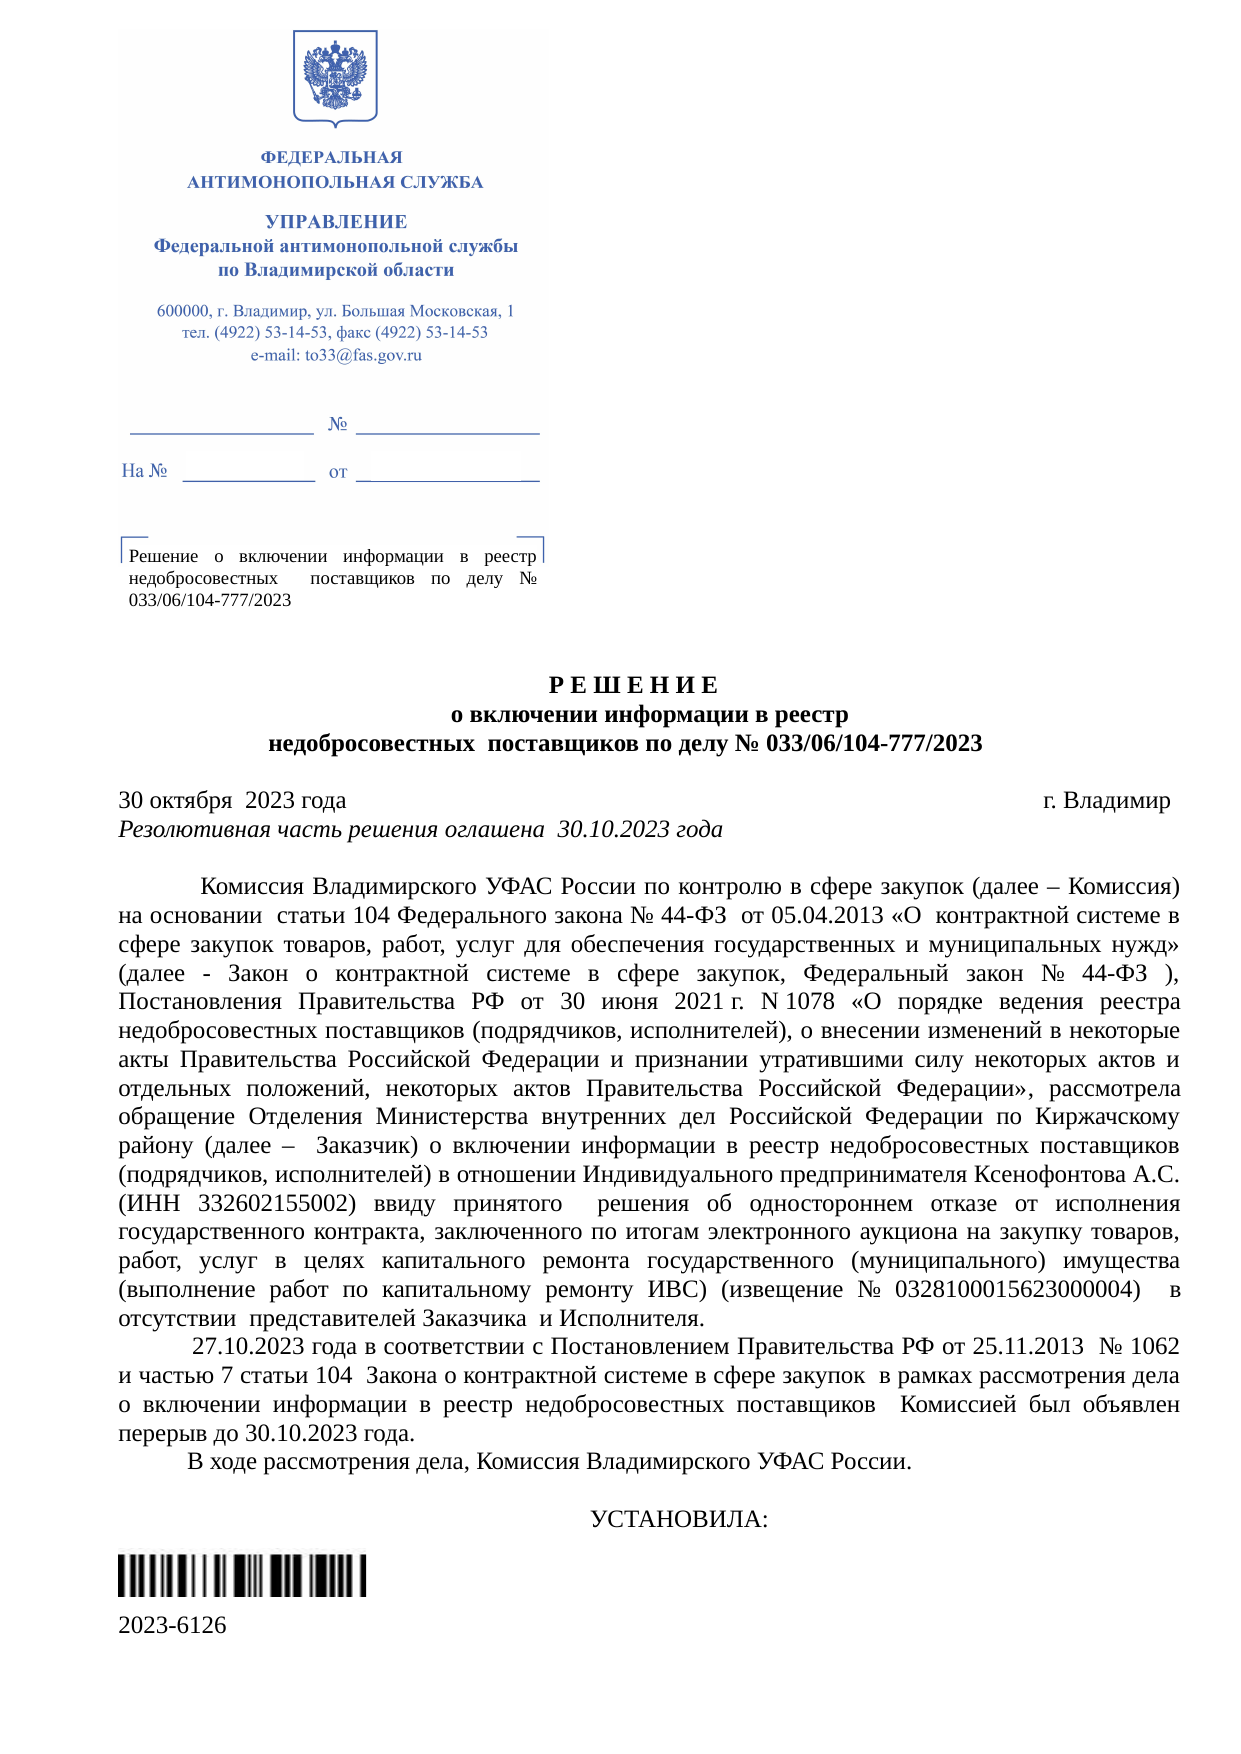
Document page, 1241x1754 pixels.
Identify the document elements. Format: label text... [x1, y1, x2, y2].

text Решение о включении информации в реестр недобросовестных поставщиков по делу № 033/06/104-777/2023 [129, 545, 537, 610]
text Резолютивная часть решения оглашена 30.10.2023 года [118, 814, 1181, 843]
table_header [664, 118, 1181, 555]
text Комиссия Владимирского УФАС России по контролю в сфере закупок (далее – Комиссия) на основании статьи 104 Федерального закона № 44-ФЗ от 05.04.2013 «О контрактной системе в сфере закупок товаров, работ, услуг для обеспечения государственных и муниципальных нужд» (далее - Закон о контрактной системе в сфере закупок, Федеральный закон № 44-ФЗ ), Постановления Правительства РФ от 30 июня 2021 г. N 1078 «О порядке ведения реестра недобросовестных поставщиков (подрядчиков, исполнителей), о внесении изменений в некоторые акты Правительства Российской Федерации и признании утратившими силу некоторых актов и отдельных положений, некоторых актов Правительства Российской Федерации», рассмотрела обращение Отделения Министерства внутренних дел Российской Федерации по Киржачскому району (далее – Заказчик) о включении информации в реестр недобросовестных поставщиков (подрядчиков, исполнителей) в отношении Индивидуального предпринимателя Ксенофонтова А.С.(ИНН 332602155002) ввиду принятого решения об одностороннем отказе от исполнения государственного контракта, заключенного по итогам электронного аукциона на закупку товаров, работ, услуг в целях капитального ремонта государственного (муниципального) имущества (выполнение работ по капитальному ремонту ИВС) (извещение № 0328100015623000004) в отсутствии представителей Заказчика и Исполнителя. [118, 871, 1181, 1331]
text 30 октября 2023 года г. Владимир [118, 785, 1181, 814]
text Р Е Ш Е Н И Е [118, 670, 1181, 699]
picture [118, 1548, 367, 1597]
text УСТАНОВИЛА: [118, 1504, 1181, 1533]
picture [118, 29, 550, 567]
text недобросовестных поставщиков по делу № 033/06/104-777/2023 [118, 728, 1181, 756]
text В ходе рассмотрения дела, Комиссия Владимирского УФАС России. [118, 1446, 1181, 1475]
text 27.10.2023 года в соответствии с Постановлением Правительства РФ от 25.11.2013 № 1062 и частью 7 статьи 104 Закона о контрактной системе в сфере закупок в рамках рассмотрения дела о включении информации в реестр недобросовестных поставщиков Комиссией был объявлен перерыв до 30.10.2023 года. [118, 1331, 1181, 1446]
text о включении информации в реестр [118, 699, 1181, 728]
